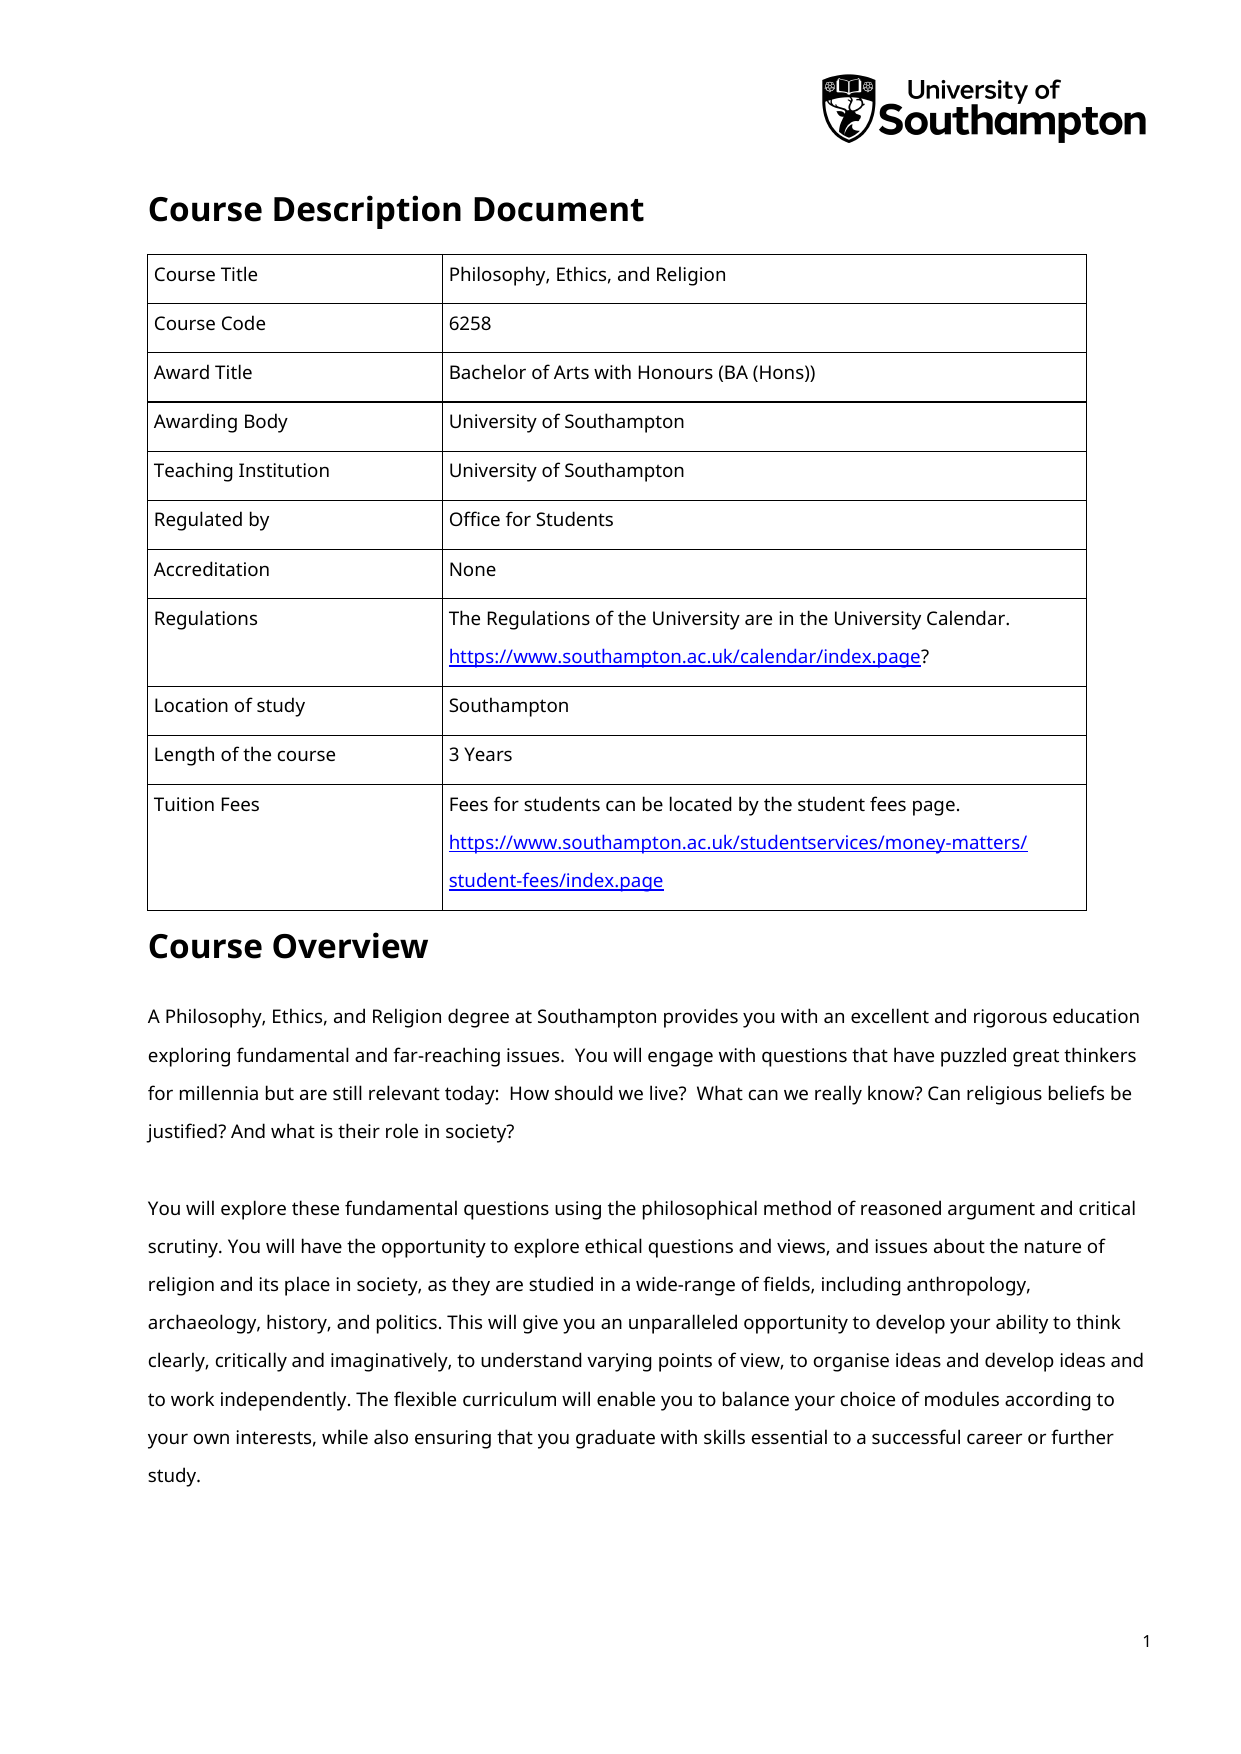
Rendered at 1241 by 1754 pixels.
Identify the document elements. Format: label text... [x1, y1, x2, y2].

table_cell 6258 [443, 304, 1086, 352]
table_cell Length of the course [148, 736, 442, 784]
table_header Course Title [148, 255, 442, 303]
table_cell Awarding Body [148, 403, 442, 451]
table_cell Fees for students can be located by the student fees page. https://www.southampton.ac.uk/studentservices/money-matters/student-fees/index.page [443, 785, 1086, 909]
text A Philosophy, Ethics, and Religion degree at Southampton provides you with an excellent and rigorous education exploring fundamental and far-reaching issues. You will engage with questions that have puzzled great thinkers for millennia but are still relevant today: How should we live? What can we really know? Can religious beliefs be justified? And what is their role in society? You will explore these fundamental questions using the philosophical method of reasoned argument and critical scrutiny. You will have the opportunity to explore ethical questions and views, and issues about the nature of religion and its place in society, as they are studied in a wide-range of fields, including anthropology, archaeology, history, and politics. This will give you an unparalleled opportunity to develop your ability to think clearly, critically and imaginatively, to understand varying points of view, to organise ideas and develop ideas and to work independently. The flexible curriculum will enable you to balance your choice of modules according to your own interests, while also ensuring that you graduate with skills essential to a successful career or further study. [148, 1004, 1145, 1488]
table_cell The Regulations of the University are in the University Calendar. https://www.southampton.ac.uk/calendar/index.page? [443, 599, 1086, 686]
table_cell Southampton [443, 687, 1086, 735]
table_cell University of Southampton [443, 403, 1086, 451]
table_cell None [443, 550, 1086, 598]
table_cell Regulations [148, 599, 442, 686]
table_cell Award Title [148, 353, 442, 401]
table_cell Location of study [148, 687, 442, 735]
subtitle Course Overview [148, 923, 1152, 968]
table_cell Tuition Fees [148, 785, 442, 909]
table_cell Bachelor of Arts with Honours (BA (Hons)) [443, 353, 1086, 401]
table_cell Office for Students [443, 501, 1086, 549]
table_header Philosophy, Ethics, and Religion [443, 255, 1086, 303]
table_cell Course Code [148, 304, 442, 352]
subtitle Course Description Document [148, 186, 1152, 231]
table_cell University of Southampton [443, 452, 1086, 500]
table_cell Regulated by [148, 501, 442, 549]
table_cell Accreditation [148, 550, 442, 598]
table_cell Teaching Institution [148, 452, 442, 500]
table_cell 3 Years [443, 736, 1086, 784]
